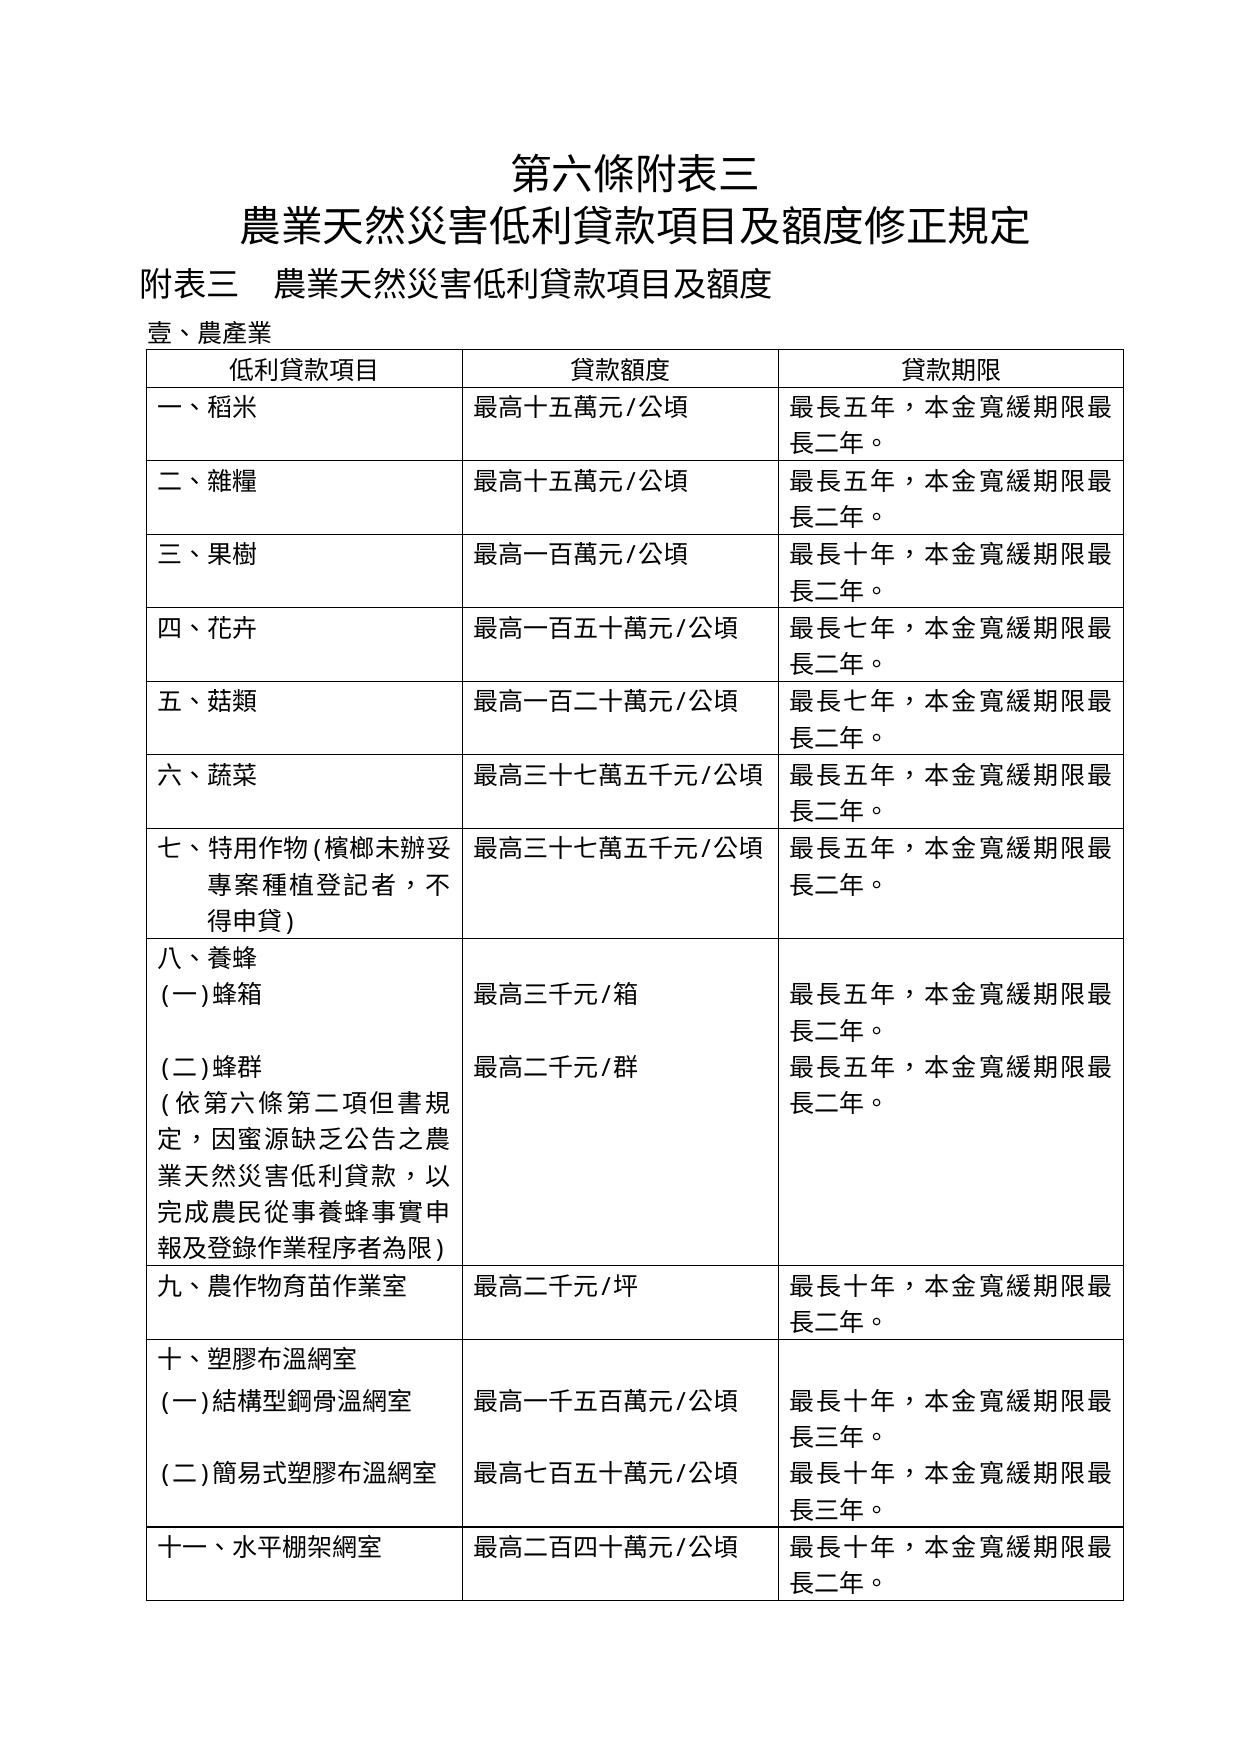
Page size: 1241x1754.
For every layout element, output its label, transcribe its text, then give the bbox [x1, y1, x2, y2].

table_cell 最高三十七萬五千元/公頃 [463, 755, 778, 828]
table_cell 二、雜糧 [147, 461, 462, 534]
table_cell 八、養蜂 [147, 939, 462, 975]
table_cell (二)蜂群 (依第六條第二項但書規定，因蜜源缺乏公告之農業天然災害低利貸款，以完成農民從事養蜂事實申報及登錄作業程序者為限) [147, 1048, 462, 1265]
table_cell 最長七年，本金寬緩期限最長二年。 [779, 608, 1123, 681]
table_cell [779, 939, 1123, 975]
table_cell 最高二千元/坪 [463, 1266, 778, 1338]
table_cell [463, 939, 778, 975]
text 壹、農產業 [148, 313, 1092, 349]
table_header 低利貸款項目 [147, 350, 462, 387]
table_cell 最高十五萬元/公頃 [463, 461, 778, 534]
table_cell [463, 1340, 778, 1381]
table_cell 九、農作物育苗作業室 [147, 1266, 462, 1338]
table_cell 最高一百二十萬元/公頃 [463, 682, 778, 754]
table_cell (一)結構型鋼骨溫網室 [147, 1381, 462, 1454]
table_cell 最長十年，本金寬緩期限最長二年。 [779, 1528, 1123, 1600]
text 附表三 農業天然災害低利貸款項目及額度 [137, 258, 776, 299]
table_cell 十、塑膠布溫網室 [147, 1340, 462, 1381]
table_cell 四、花卉 [147, 608, 462, 681]
table_cell 最高一百萬元/公頃 [463, 535, 778, 607]
text 第六條附表三 [177, 148, 1092, 200]
table_cell 一、稻米 [147, 388, 462, 460]
table_cell 最長五年，本金寬緩期限最長二年。 [779, 461, 1123, 534]
table_cell 十一、水平棚架網室 [147, 1528, 462, 1600]
table_cell 最高三千元/箱 [463, 975, 778, 1047]
table_cell 三、果樹 [147, 535, 462, 607]
table_cell 最高二百四十萬元/公頃 [463, 1528, 778, 1600]
table_cell (一)蜂箱 [147, 975, 462, 1047]
table_cell 最高一百五十萬元/公頃 [463, 608, 778, 681]
text 農業天然災害低利貸款項目及額度修正規定 [121, 200, 1092, 307]
table_cell 六、蔬菜 [147, 755, 462, 828]
table_cell 最高二千元/群 [463, 1048, 778, 1265]
table_cell (二)簡易式塑膠布溫網室 [147, 1454, 462, 1526]
table_cell 最長五年，本金寬緩期限最長二年。 [779, 388, 1123, 460]
table_header 貸款期限 [779, 350, 1123, 387]
table_cell 最高七百五十萬元/公頃 [463, 1454, 778, 1526]
table_cell 最長十年，本金寬緩期限最長三年。 [779, 1381, 1123, 1454]
table_cell 最高十五萬元/公頃 [463, 388, 778, 460]
table_cell 最長十年，本金寬緩期限最長三年。 [779, 1454, 1123, 1526]
table_cell 最長五年，本金寬緩期限最長二年。 [779, 829, 1123, 938]
table_cell 五、菇類 [147, 682, 462, 754]
table_header 貸款額度 [463, 350, 778, 387]
table_cell 七、特用作物(檳榔未辦妥專案種植登記者，不得申貸) [147, 829, 462, 938]
table_cell 最高一千五百萬元/公頃 [463, 1381, 778, 1454]
table_cell 最長十年，本金寬緩期限最長二年。 [779, 1266, 1123, 1338]
table_cell 最長五年，本金寬緩期限最長二年。 [779, 975, 1123, 1047]
table_cell 最長五年，本金寬緩期限最長二年。 [779, 1048, 1123, 1265]
table_cell 最長十年，本金寬緩期限最長二年。 [779, 535, 1123, 607]
table_cell 最長七年，本金寬緩期限最長二年。 [779, 682, 1123, 754]
table_cell [779, 1340, 1123, 1381]
table_cell 最高三十七萬五千元/公頃 [463, 829, 778, 938]
table_cell 最長五年，本金寬緩期限最長二年。 [779, 755, 1123, 828]
